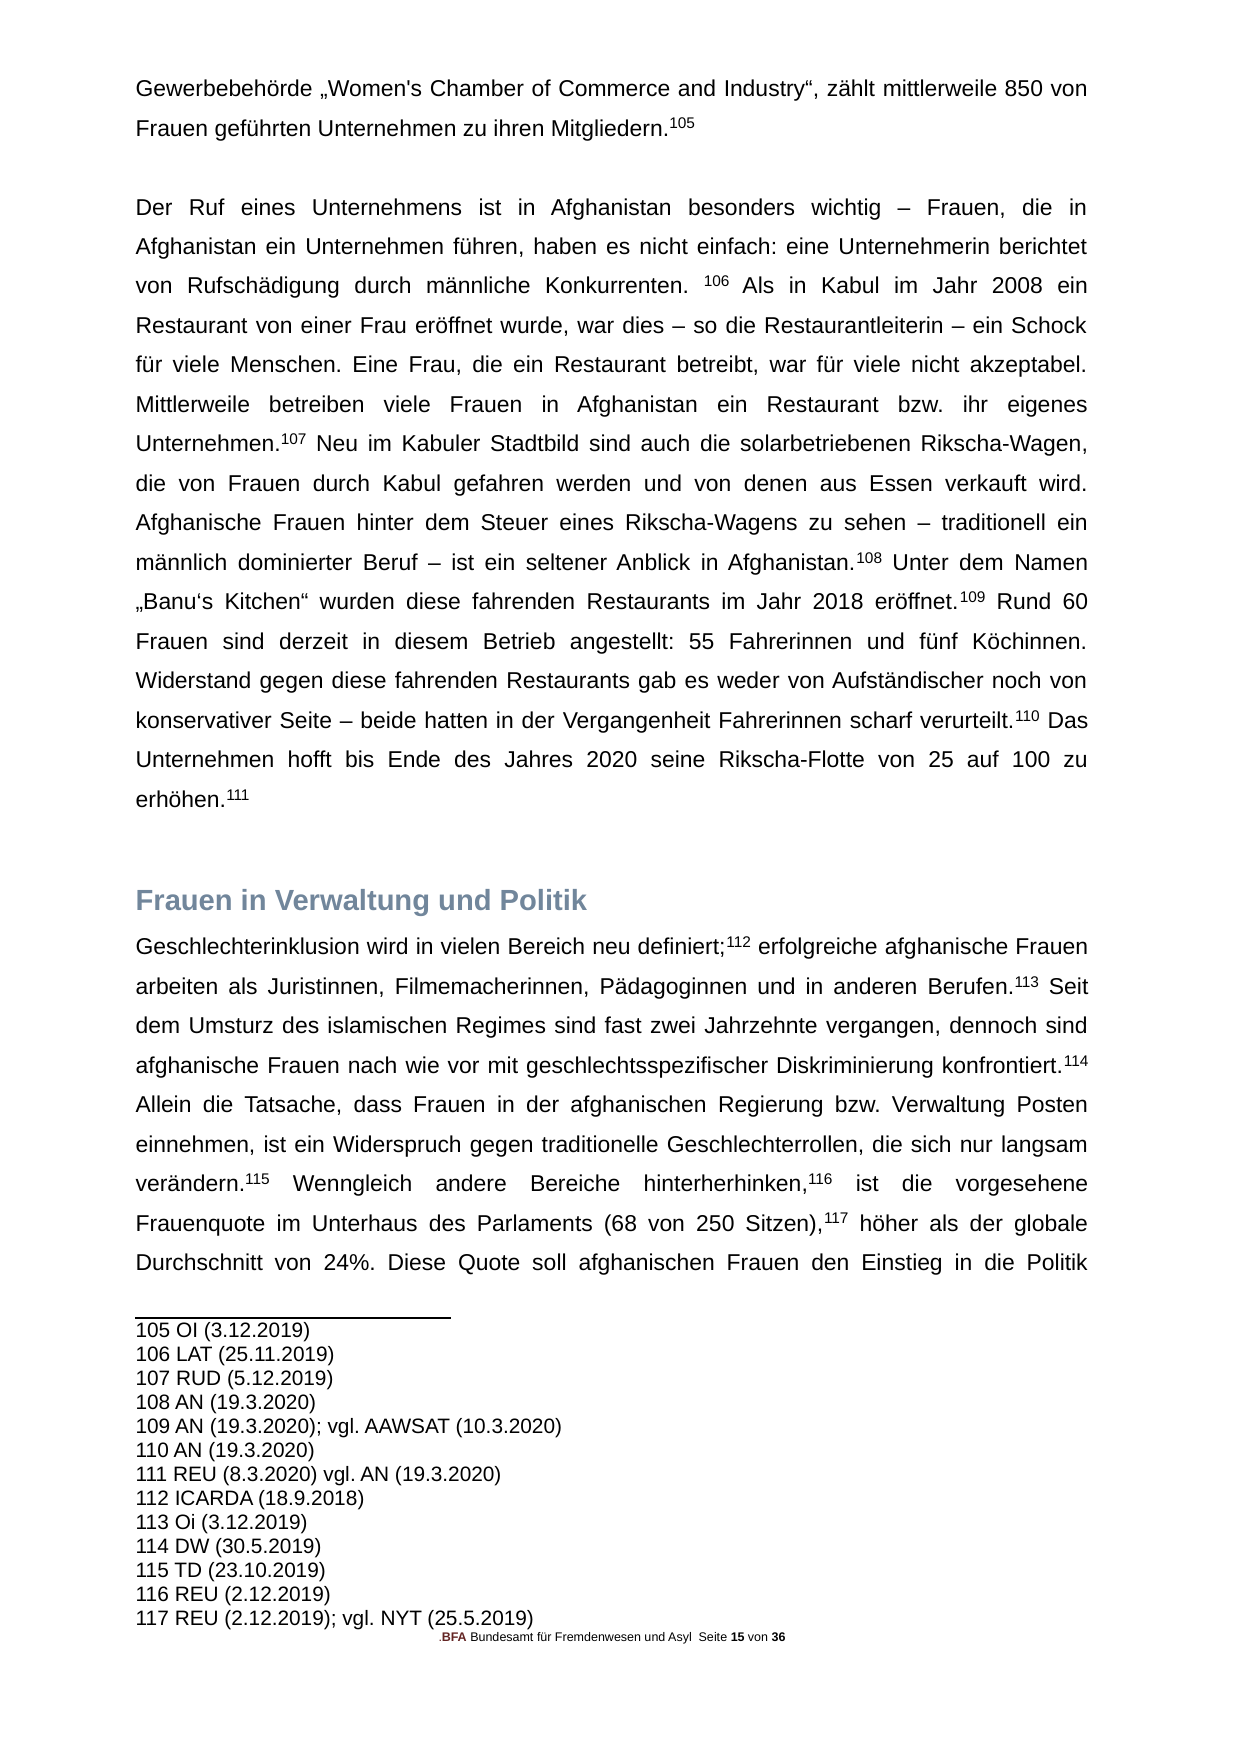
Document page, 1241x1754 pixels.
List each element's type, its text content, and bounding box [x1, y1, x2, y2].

text REU (2.12.2019); vgl. NYT (25.5.2019) [135, 1606, 1088, 1629]
text Geschlechterinklusion wird in vielen Bereich neu definiert; erfolgreiche afghanische Frauen arbeiten als Juristinnen, Filmemacherinnen, Pädagoginnen und in anderen Berufen. Seit dem Umsturz des islamischen Regimes sind fast zwei Jahrzehnte vergangen, dennoch sind afghanische Frauen nach wie vor mit geschlechtsspezifischer Diskriminierung konfrontiert. Allein die Tatsache, dass Frauen in der afghanischen Regierung bzw. Verwaltung Posten einnehmen, ist ein Widerspruch gegen traditionelle Geschlechterrollen, die sich nur langsam verändern. Wenngleich andere Bereiche hinterherhinken, ist die vorgesehene Frauenquote im Unterhaus des Parlaments (68 von 250 Sitzen), höher als der globale Durchschnitt von 24%. Diese Quote soll afghanischen Frauen den Einstieg in die Politik [135, 933, 1088, 1275]
text Oi (3.12.2019) [135, 1510, 1088, 1534]
text ICARDA (18.9.2018) [135, 1486, 1088, 1510]
text OI (3.12.2019) [135, 1318, 1088, 1342]
text LAT (25.11.2019) [135, 1342, 1088, 1366]
text TD (23.10.2019) [135, 1558, 1088, 1582]
text REU (8.3.2020) vgl. AN (19.3.2020) [135, 1462, 1088, 1486]
text AN (19.3.2020) [135, 1438, 1088, 1462]
text DW (30.5.2019) [135, 1534, 1088, 1558]
text AN (19.3.2020) [135, 1390, 1088, 1414]
text Der Ruf eines Unternehmens ist in Afghanistan besonders wichtig – Frauen, die in Afghanistan ein Unternehmen führen, haben es nicht einfach: eine Unternehmerin berichtet von Rufschädigung durch männliche Konkurrenten. Als in Kabul im Jahr 2008 ein Restaurant von einer Frau eröffnet wurde, war dies – so die Restaurantleiterin – ein Schock für viele Menschen. Eine Frau, die ein Restaurant betreibt, war für viele nicht akzeptabel. Mittlerweile betreiben viele Frauen in Afghanistan ein Restaurant bzw. ihr eigenes Unternehmen. Neu im Kabuler Stadtbild sind auch die solarbetriebenen Rikscha-Wagen, die von Frauen durch Kabul gefahren werden und von denen aus Essen verkauft wird. Afghanische Frauen hinter dem Steuer eines Rikscha-Wagens zu sehen – traditionell ein männlich dominierter Beruf – ist ein seltener Anblick in Afghanistan. Unter dem Namen „Banu‘s Kitchen“ wurden diese fahrenden Restaurants im Jahr 2018 eröffnet. Rund 60 Frauen sind derzeit in diesem Betrieb angestellt: 55 Fahrerinnen und fünf Köchinnen. Widerstand gegen diese fahrenden Restaurants gab es weder von Aufständischer noch von konservativer Seite – beide hatten in der Vergangenheit Fahrerinnen scharf verurteilt. Das Unternehmen hofft bis Ende des Jahres 2020 seine Rikscha-Flotte von 25 auf 100 zu erhöhen. [135, 193, 1088, 812]
text RUD (5.12.2019) [135, 1366, 1088, 1390]
text REU (2.12.2019) [135, 1582, 1088, 1606]
text Gewerbebehörde „Women's Chamber of Commerce and Industry“, zählt mittlerweile 850 von Frauen geführten Unternehmen zu ihren Mitgliedern. [135, 75, 1088, 141]
text AN (19.3.2020); vgl. AAWSAT (10.3.2020) [135, 1414, 1088, 1438]
subtitle Frauen in Verwaltung und Politik [135, 883, 1088, 916]
